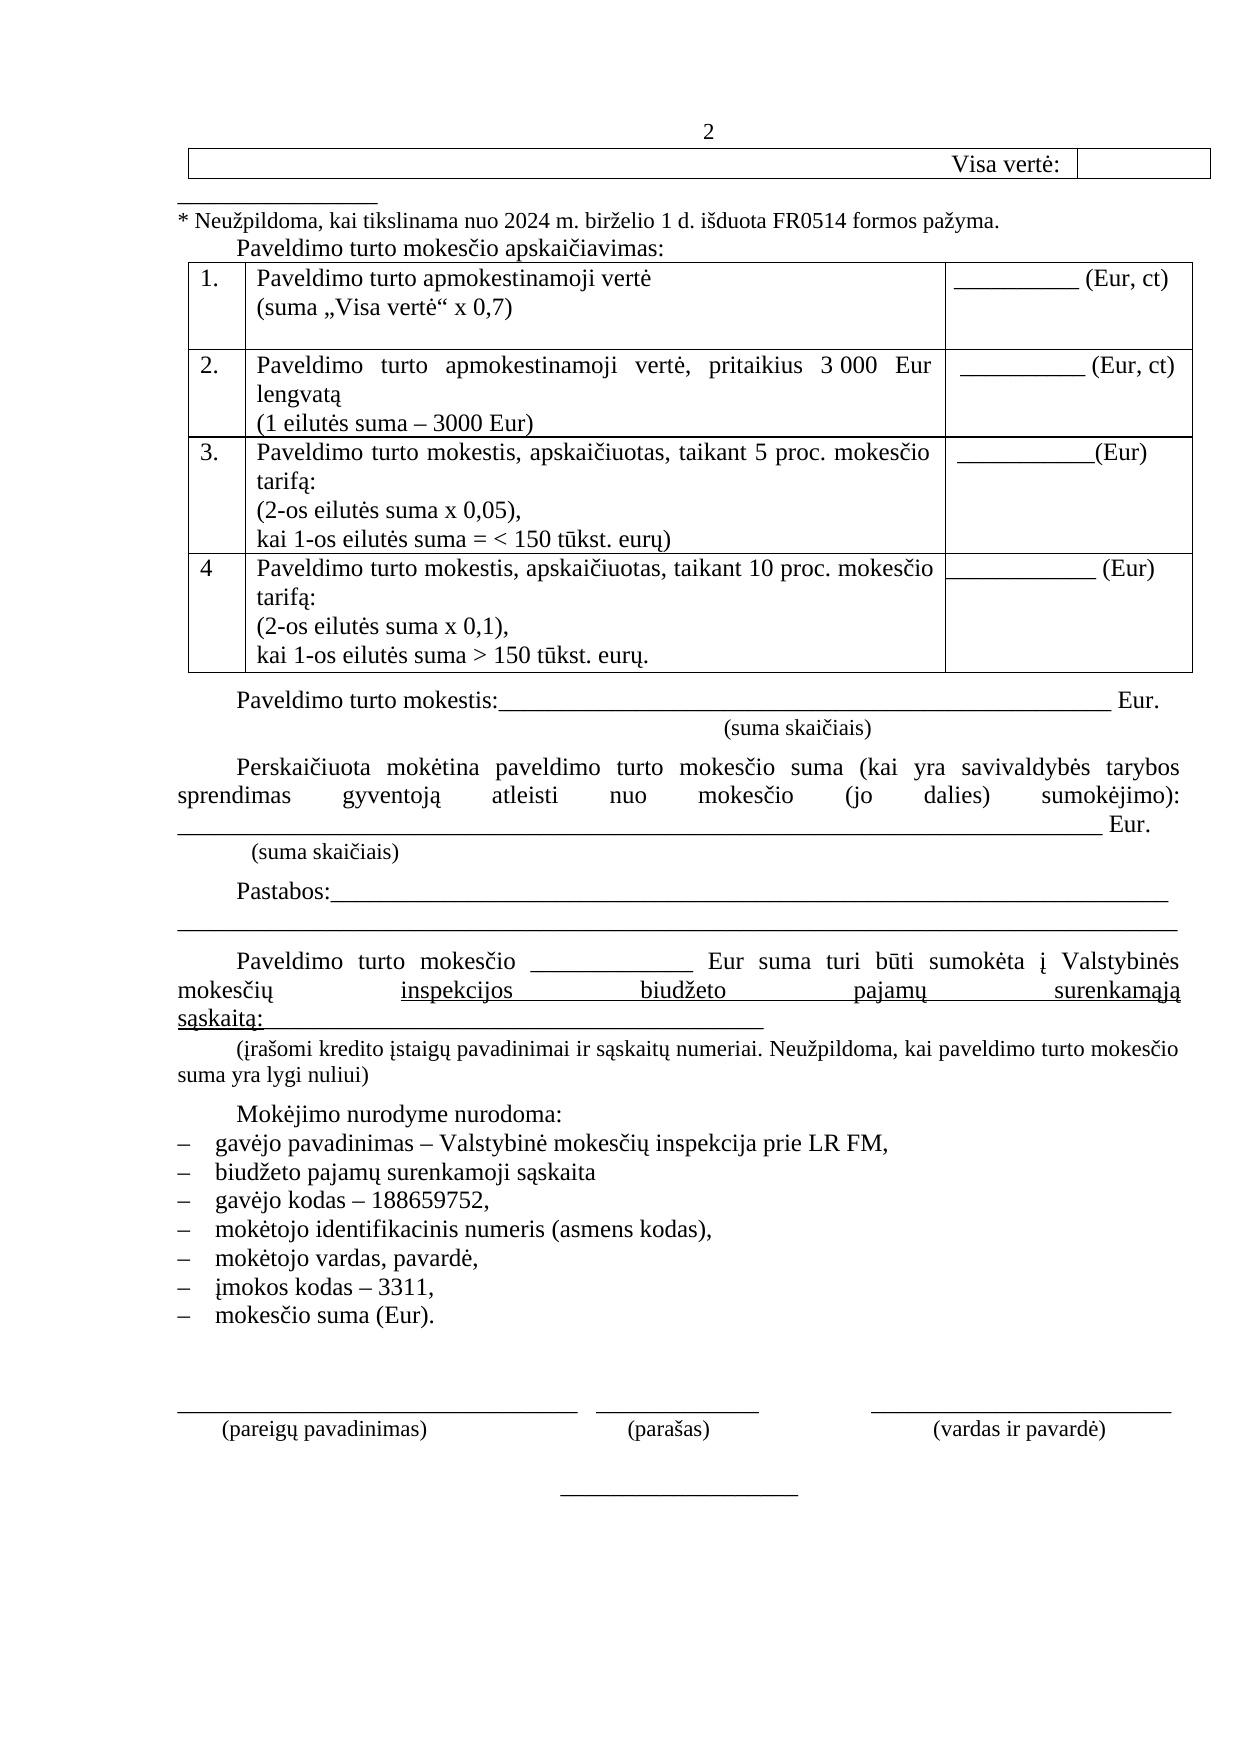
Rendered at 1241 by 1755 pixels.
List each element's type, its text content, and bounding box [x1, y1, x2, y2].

text Paveldimo turto mokesčio _____________ Eur suma turi būti sumokėta į Valstybinės mokesčių inspekcijos biudžeto pajamų surenkamąją sąskaitą:________________________________________ [177, 946, 1181, 1032]
table_header __________ (Eur, ct) [946, 263, 1192, 349]
table_cell Visa vertė: [189, 149, 1077, 177]
table_cell __________ (Eur, ct) [946, 350, 1192, 436]
text – biudžeto pajamų surenkamoji sąskaita [177, 1157, 1181, 1186]
table_header Paveldimo turto apmokestinamoji vertė (suma „Visa vertė“ x 0,7) [246, 263, 945, 349]
table_cell ___________(Eur) [946, 438, 1192, 552]
table_cell [1078, 149, 1210, 177]
text Mokėjimo nurodyme nurodoma: [177, 1099, 1181, 1128]
text (suma skaičiais) [177, 713, 1181, 740]
text – gavėjo kodas – 188659752, [177, 1186, 1181, 1214]
table_cell 2. [189, 350, 245, 436]
text ___________________ [177, 1471, 1181, 1499]
text – mokėtojo vardas, pavardė, [177, 1243, 1181, 1272]
table_cell Paveldimo turto apmokestinamoji vertė, pritaikius 3 000 Eur lengvatą (1 eilutės suma – 3000 Eur) [246, 350, 945, 436]
text Pastabos:___________________________________________________________________________________________________________________________________________________ [177, 876, 1181, 934]
text ________________________________ _____________ ________________________ [177, 1387, 1181, 1416]
text Paveldimo turto mokestis:_________________________________________________ Eur. [177, 685, 1181, 713]
text – įmokos kodas – 3311, [177, 1272, 1181, 1301]
table_cell ____________ (Eur) [946, 554, 1192, 672]
text * Neužpildoma, kai tikslinama nuo 2024 m. birželio 1 d. išduota FR0514 formos pažyma. [177, 207, 1181, 233]
text (pareigų pavadinimas) (parašas) (vardas ir pavardė) [177, 1416, 1181, 1442]
text Paveldimo turto mokesčio apskaičiavimas: [177, 233, 1181, 262]
text ________________ [177, 178, 1181, 207]
table_cell 4 [189, 554, 245, 672]
table_cell Paveldimo turto mokestis, apskaičiuotas, taikant 5 proc. mokesčio tarifą: (2-os eilutės suma x 0,05), kai 1-os eilutės suma = < 150 tūkst. eurų) [246, 438, 945, 552]
text (įrašomi kredito įstaigų pavadinimai ir sąskaitų numeriai. Neužpildoma, kai paveldimo turto mokesčio suma yra lygi nuliui) [177, 1034, 1181, 1087]
table_header 1. [189, 263, 245, 349]
text – mokėtojo identifikacinis numeris (asmens kodas), [177, 1214, 1181, 1243]
table_cell Paveldimo turto mokestis, apskaičiuotas, taikant 10 proc. mokesčio tarifą: (2-os eilutės suma x 0,1), kai 1-os eilutės suma > 150 tūkst. eurų. [246, 554, 945, 672]
text – gavėjo pavadinimas – Valstybinė mokesčių inspekcija prie LR FM, [177, 1128, 1181, 1157]
text – mokesčio suma (Eur). [177, 1301, 1181, 1329]
text (suma skaičiais) [177, 838, 1181, 864]
text Perskaičiuota mokėtina paveldimo turto mokesčio suma (kai yra savivaldybės tarybos sprendimas gyventoją atleisti nuo mokesčio (jo dalies) sumokėjimo): __________________________________________________________________________ Eur. [177, 752, 1181, 838]
table_cell 3. [189, 438, 245, 552]
